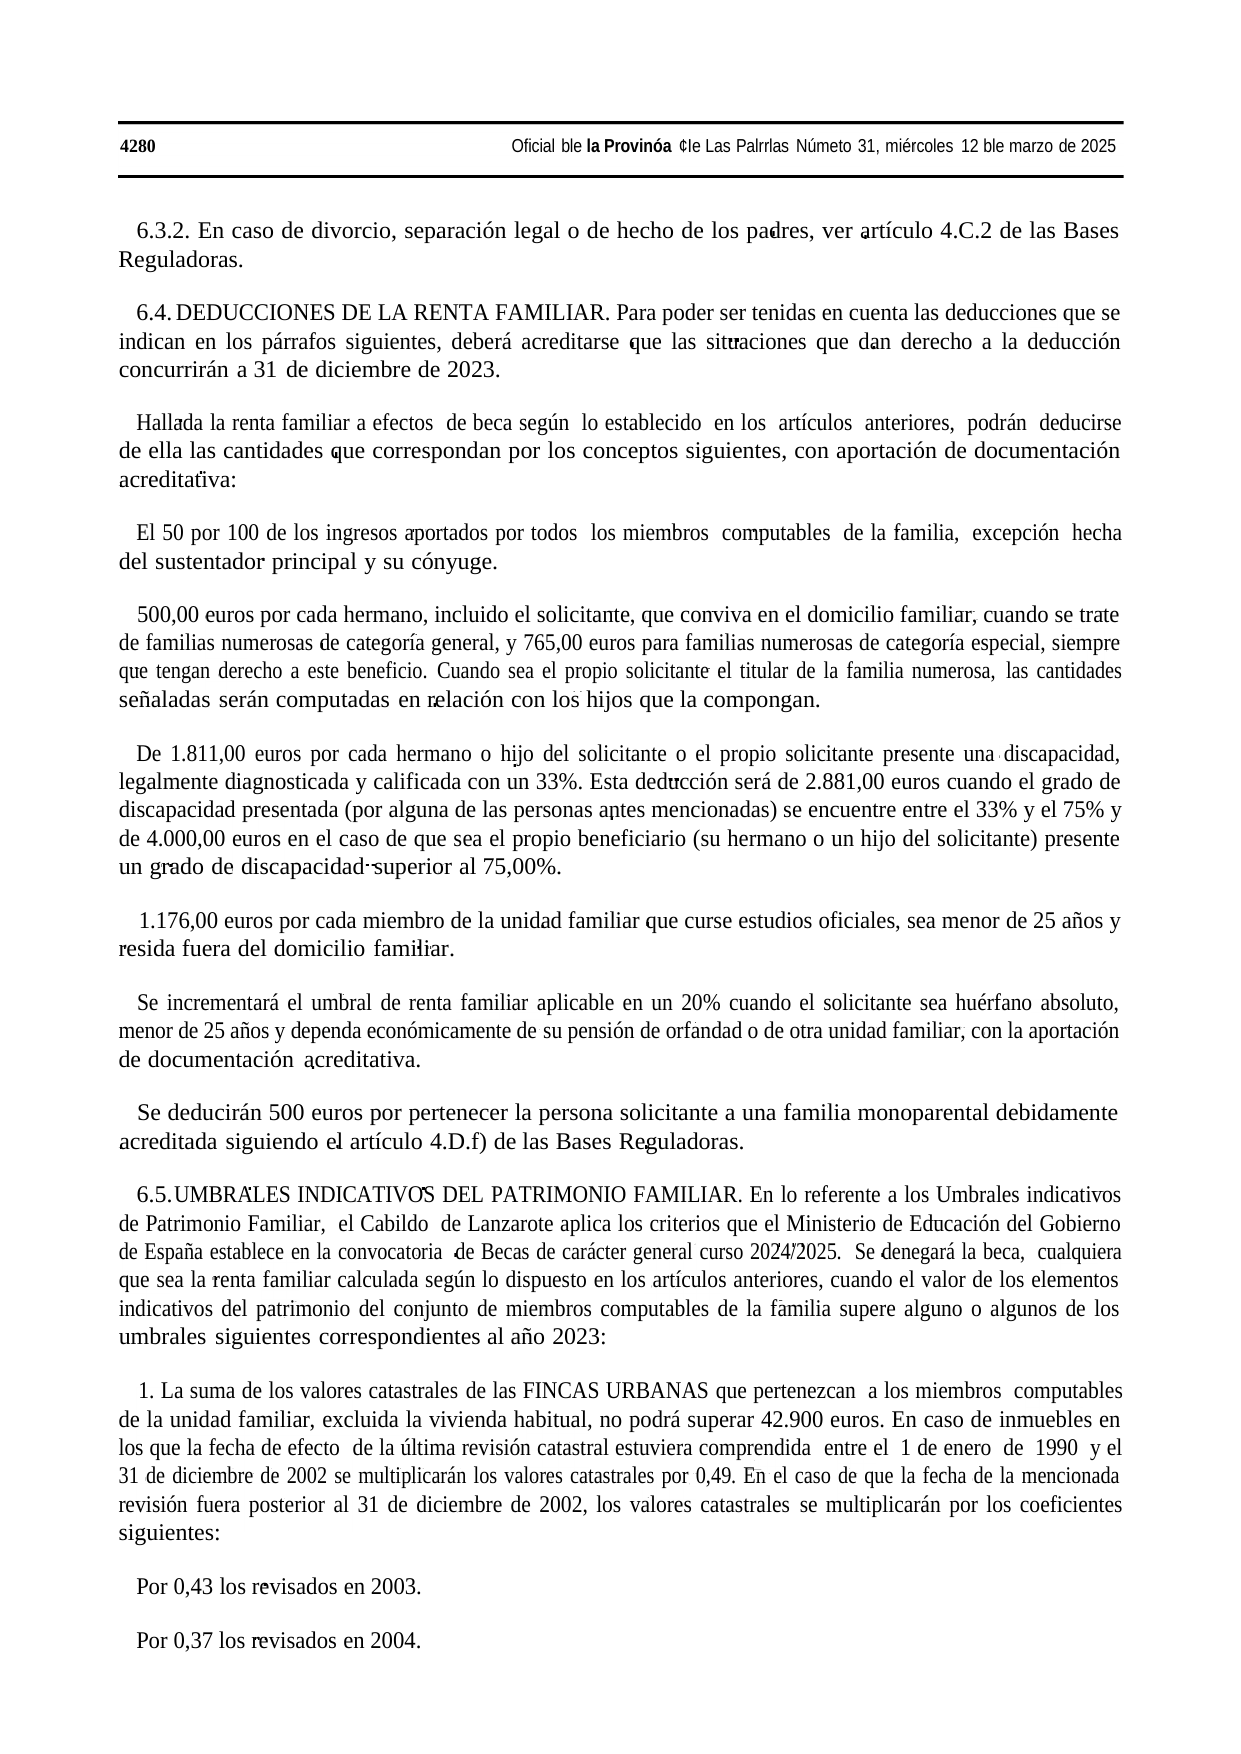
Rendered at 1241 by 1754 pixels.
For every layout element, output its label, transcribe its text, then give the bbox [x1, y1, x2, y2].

text 1. La suma de los valores catastrales de las FINCAS URBANAS que pertenezcan a los miembros computables de la unidad familiar, excluida la vivienda habitual, no podrá superar 42.900 euros. En caso de inmuebles en los que la fecha de efecto de la última revisión catastral estuviera comprendida entre el 1 de enero de 1990 y el 31 de diciembre de 2002 se multiplicarán los valores catastrales por 0,49. En el caso de que la fecha de la mencionada revisión fuera posterior al 31 de diciembre de 2002, los valores catastrales se multiplicarán por los coeficientes siguientes: [118, 1376, 1123, 1546]
text Por 0,37 los revisados en 2004. [136, 1626, 1138, 1653]
text Por 0,43 los revisados en 2003. [136, 1572, 1138, 1599]
picture [118, 121, 1124, 178]
list DEDUCCIONES DE LA RENTA FAMILIAR. Para poder ser tenidas en cuenta las deducciones que se indican en los párrafos siguientes, deberá acreditarse que las situaciones que dan derecho a la deducción concurrirán a 31 de diciembre de 2023. [118, 298, 1122, 383]
list UMBRALES INDICATIVOS DEL PATRIMONIO FAMILIAR. En lo referente a los Umbrales indicativos de Patrimonio Familiar, el Cabildo de Lanzarote aplica los criterios que el Ministerio de Educación del Gobierno de España establece en la convocatoria de Becas de carácter general curso 2024/2025. Se denegará la beca, cualquiera que sea la renta familiar calculada según lo dispuesto en los artículos anteriores, cuando el valor de los elementos indicativos del patrimonio del conjunto de miembros computables de la familia supere alguno o algunos de los umbrales siguientes correspondientes al año 2023: [118, 1180, 1122, 1350]
text 6.3.2. En caso de divorcio, separación legal o de hecho de los padres, ver artículo 4.C.2 de las Bases Reguladoras. [118, 216, 1122, 273]
text 1.176,00 euros por cada miembro de la unidad familiar que curse estudios oficiales, sea menor de 25 años y resida fuera del domicilio familiar. [118, 906, 1123, 962]
text 500,00 euros por cada hermano, incluido el solicitante, que conviva en el domicilio familiar, cuando se trate de familias numerosas de categoría general, y 765,00 euros para familias numerosas de categoría especial, siempre que tengan derecho a este beneficio. Cuando sea el propio solicitante el titular de la familia numerosa, las cantidades señaladas serán computadas en relación con los hijos que la compongan. [119, 600, 1122, 712]
text De 1.811,00 euros por cada hermano o hijo del solicitante o el propio solicitante presente una discapacidad, legalmente diagnosticada y calificada con un 33%. Esta deducción será de 2.881,00 euros cuando el grado de discapacidad presentada (por alguna de las personas antes mencionadas) se encuentre entre el 33% y el 75% y de 4.000,00 euros en el caso de que sea el propio beneficiario (su hermano o un hijo del solicitante) presente un grado de discapacidad superior al 75,00%. [118, 739, 1123, 880]
text Hallada la renta familiar a efectos de beca según lo establecido en los artículos anteriores, podrán deducirse de ella las cantidades que correspondan por los conceptos siguientes, con aportación de documentación acreditativa: [119, 408, 1122, 492]
text Se deducirán 500 euros por pertenecer la persona solicitante a una familia monoparental debidamente acreditada siguiendo el artículo 4.D.f) de las Bases Reguladoras. [119, 1098, 1121, 1154]
text Se incrementará el umbral de renta familiar aplicable en un 20% cuando el solicitante sea huérfano absoluto, menor de 25 años y dependa económicamente de su pensión de orfandad o de otra unidad familiar, con la aportación de documentación acreditativa. [118, 988, 1121, 1072]
text El 50 por 100 de los ingresos aportados por todos los miembros computables de la familia, excepción hecha del sustentador principal y su cónyuge. [119, 518, 1122, 574]
